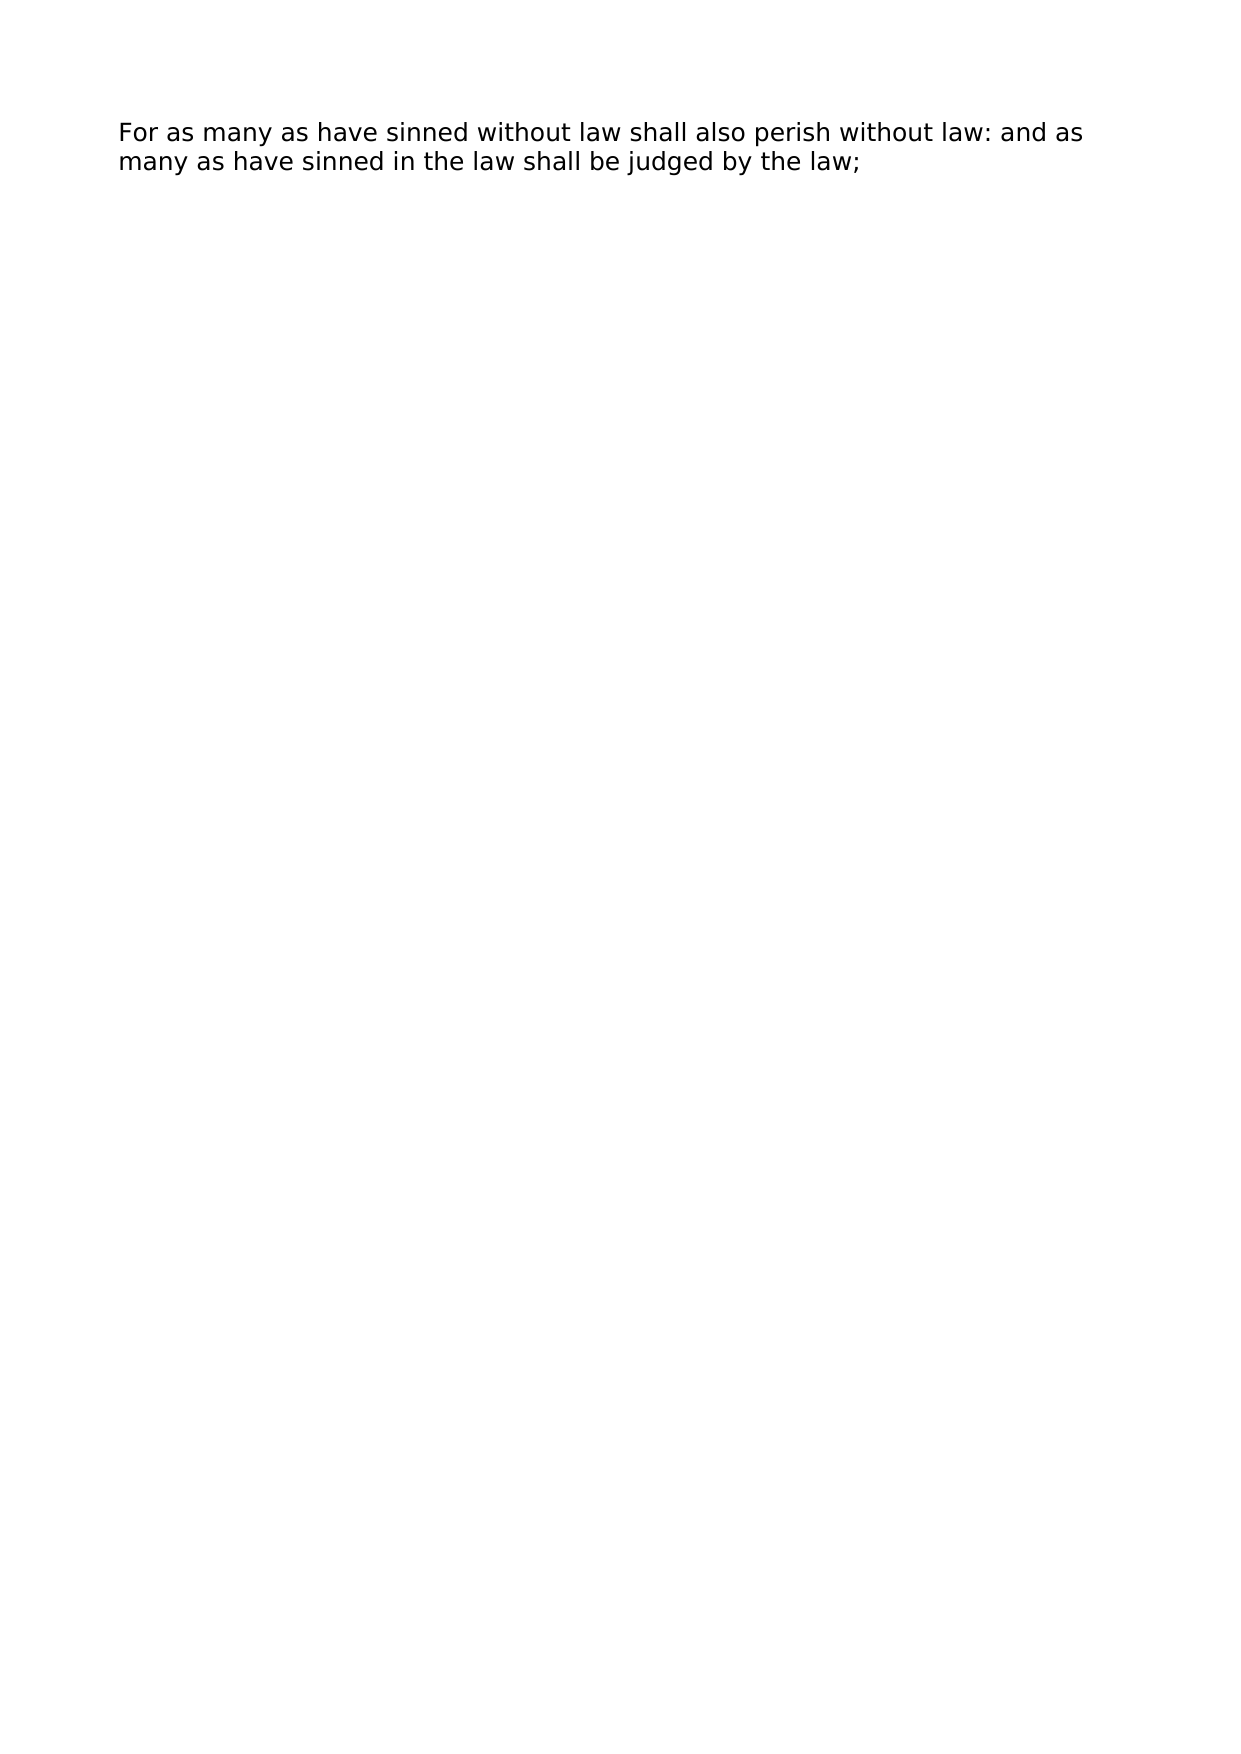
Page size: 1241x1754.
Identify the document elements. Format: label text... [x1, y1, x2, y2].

text For as many as have sinned without law shall also perish without law: and as many as have sinned in the law shall be judged by the law; [118, 118, 1122, 176]
